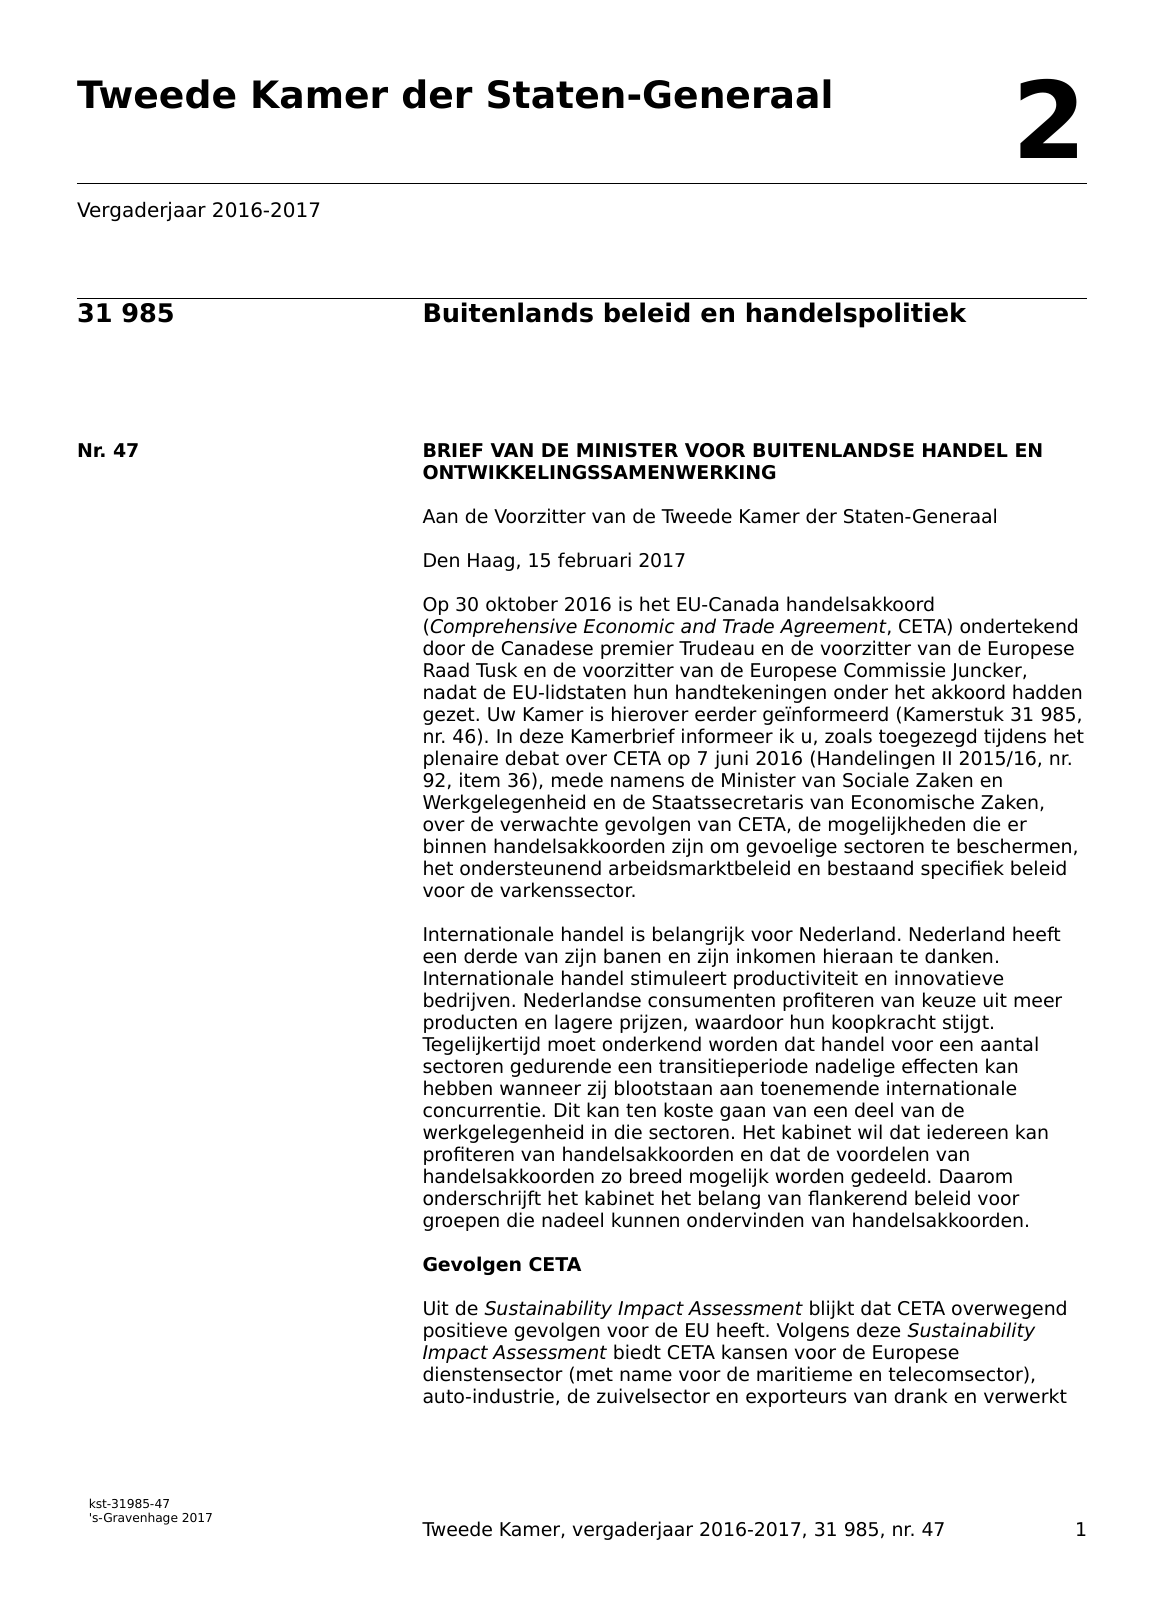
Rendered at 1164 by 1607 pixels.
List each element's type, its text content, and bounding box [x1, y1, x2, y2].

text Den Haag, 15 februari 2017 [422, 550, 1087, 572]
subtitle Gevolgen CETA [422, 1254, 1087, 1276]
table_header 2 [886, 59, 1087, 183]
subtitle Nr. 47 BRIEF VAN DE MINISTER VOOR BUITENLANDSE HANDEL EN ONTWIKKELINGSSAMENWERKING [77, 440, 1087, 484]
text 's-Gravenhage 2017 [88, 1511, 323, 1525]
text Op 30 oktober 2016 is het EU-Canada handelsakkoord (Comprehensive Economic and Trade Agreement, CETA) ondertekend door de Canadese premier Trudeau en de voorzitter van de Europese Raad Tusk en de voorzitter van de Europese Commissie Juncker, nadat de EU-lidstaten hun handtekeningen onder het akkoord hadden gezet. Uw Kamer is hierover eerder geïnformeerd (Kamerstuk 31 985, nr. 46). In deze Kamerbrief informeer ik u, zoals toegezegd tijdens het plenaire debat over CETA op 7 juni 2016 (Handelingen II 2015/16, nr. 92, item 36), mede namens de Minister van Sociale Zaken en Werkgelegenheid en de Staatssecretaris van Economische Zaken, over de verwachte gevolgen van CETA, de mogelijkheden die er binnen handelsakkoorden zijn om gevoelige sectoren te beschermen, het ondersteunend arbeidsmarktbeleid en bestaand specifiek beleid voor de varkenssector. [422, 594, 1087, 902]
text kst-31985-47 [88, 1497, 323, 1511]
text Aan de Voorzitter van de Tweede Kamer der Staten-Generaal [422, 506, 1087, 528]
text Internationale handel is belangrijk voor Nederland. Nederland heeft een derde van zijn banen en zijn inkomen hieraan te danken. Internationale handel stimuleert productiviteit en innovatieve bedrijven. Nederlandse consumenten profiteren van keuze uit meer producten en lagere prijzen, waardoor hun koopkracht stijgt. Tegelijkertijd moet onderkend worden dat handel voor een aantal sectoren gedurende een transitieperiode nadelige effecten kan hebben wanneer zij blootstaan aan toenemende internationale concurrentie. Dit kan ten koste gaan van een deel van de werkgelegenheid in die sectoren. Het kabinet wil dat iedereen kan profiteren van handelsakkoorden en dat de voordelen van handelsakkoorden zo breed mogelijk worden gedeeld. Daarom onderschrijft het kabinet het belang van flankerend beleid voor groepen die nadeel kunnen ondervinden van handelsakkoorden. [422, 924, 1087, 1232]
table_header Tweede Kamer der Staten-Generaal [77, 59, 886, 183]
text Uit de Sustainability Impact Assessment blijkt dat CETA overwegend positieve gevolgen voor de EU heeft. Volgens deze Sustainability Impact Assessment biedt CETA kansen voor de Europese dienstensector (met name voor de maritieme en telecomsector), auto-industrie, de zuivelsector en exporteurs van drank en verwerkt [422, 1298, 1087, 1408]
subtitle 31 985 Buitenlands beleid en handelspolitiek [77, 299, 1087, 329]
table_cell Vergaderjaar 2016-2017 [77, 184, 1087, 298]
